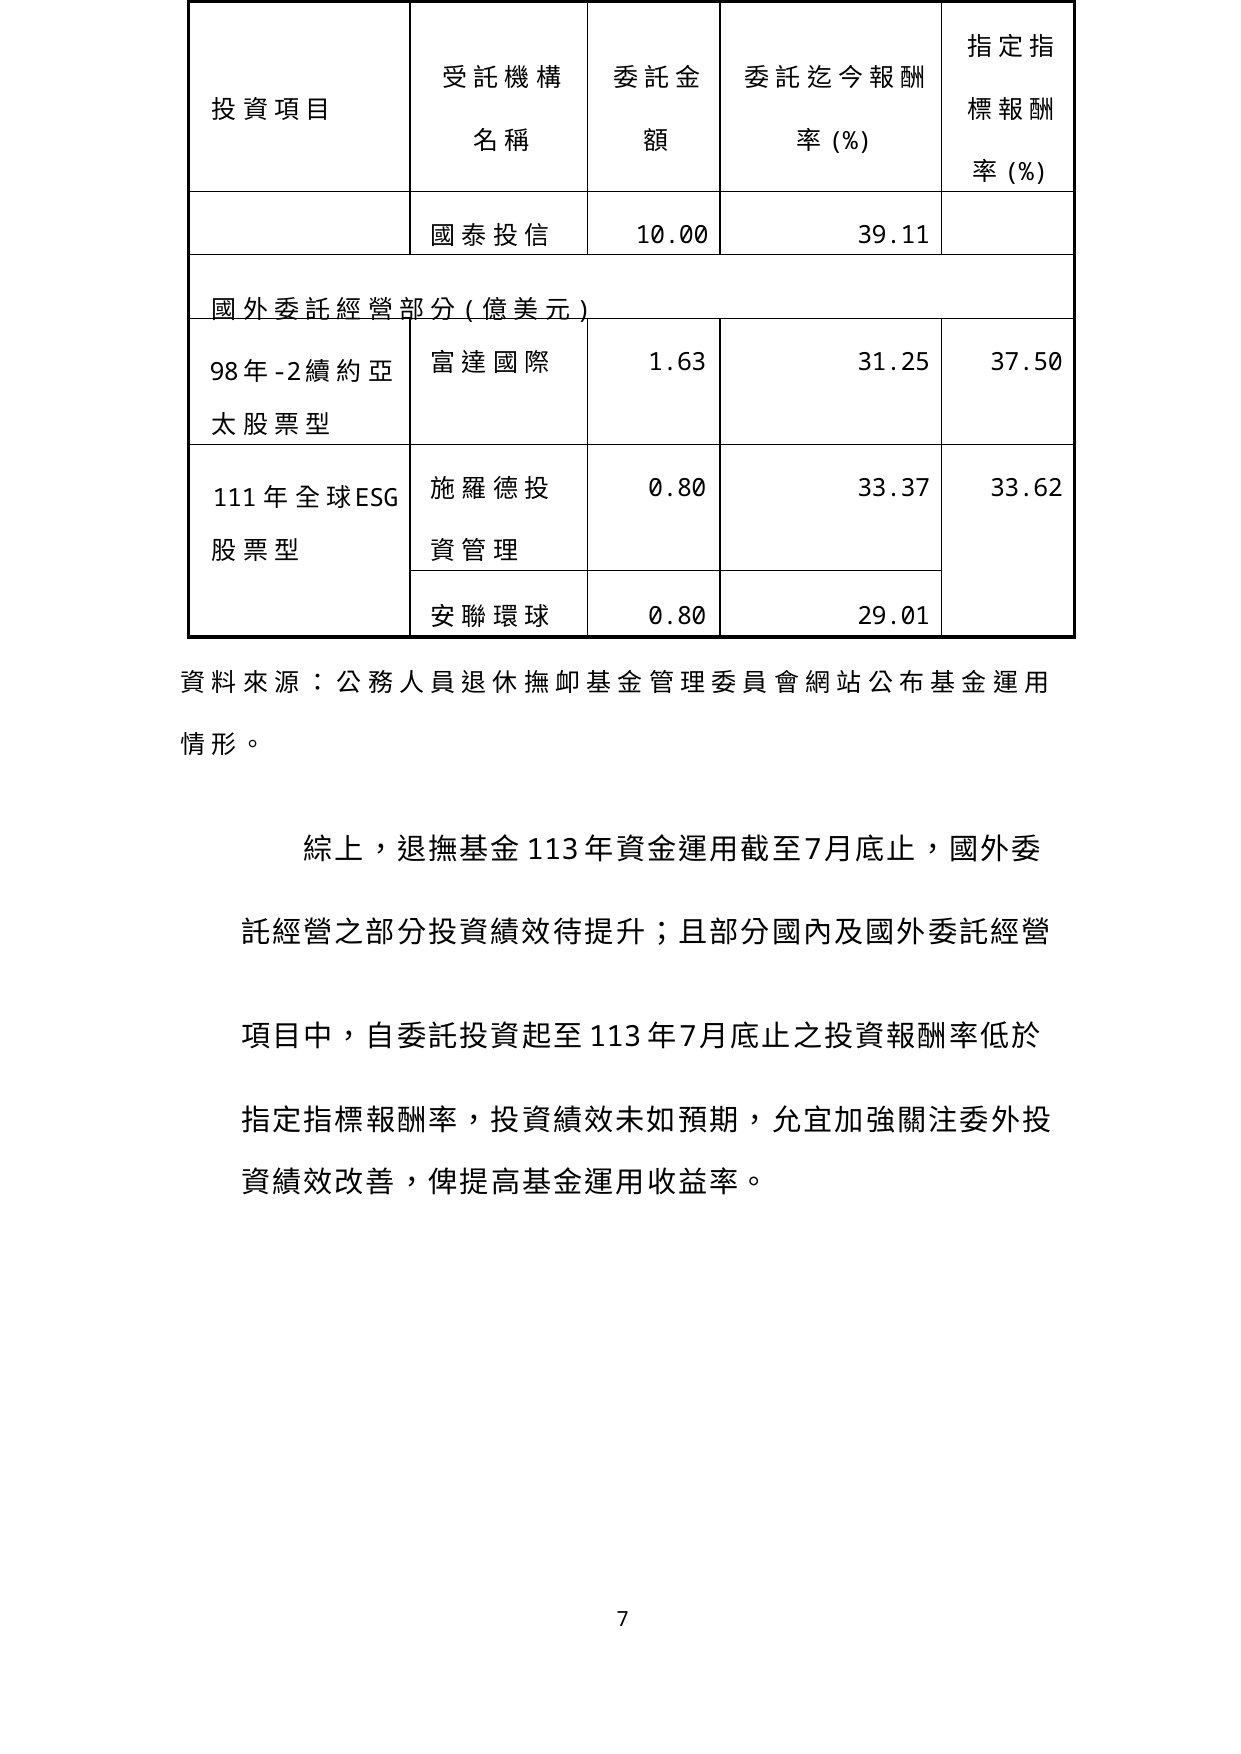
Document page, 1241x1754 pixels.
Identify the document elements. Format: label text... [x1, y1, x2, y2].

table_header 指定指標報酬率(%) [942, 3, 1073, 191]
table_cell 國泰投信 [411, 192, 587, 254]
table_cell 施羅德投資管理 [411, 445, 587, 570]
table_cell 安聯環球 [411, 571, 587, 635]
table_cell 33.37 [721, 445, 941, 570]
text 綜上，退撫基金113年資金運用截至7月底止，國外委託經營之部分投資績效待提升；且部分國內及國外委託經營項目中，自委託投資起至113年7月底止之投資報酬率低於指定指標報酬率，投資績效未如預期，允宜加強關注委外投資績效改善，俾提高基金運用收益率。 [236, 763, 1063, 1201]
table_cell 0.80 [588, 445, 719, 570]
table_header 受託機構名稱 [411, 3, 587, 191]
table_cell 33.62 [942, 445, 1073, 635]
table_cell 國外委託經營部分(億美元) [190, 255, 1073, 318]
table_cell 98年-2續約亞太股票型 [190, 319, 409, 444]
table_cell [190, 192, 409, 254]
table_cell 37.50 [942, 319, 1073, 444]
table_cell 39.11 [721, 192, 941, 254]
table_cell 31.25 [721, 319, 941, 444]
table_header 投資項目 [190, 3, 409, 191]
text 資料來源：公務人員退休撫卹基金管理委員會網站公布基金運用情形。 [177, 638, 1063, 763]
table_header 委託金額 [588, 3, 719, 191]
table_cell 1.63 [588, 319, 719, 444]
table_cell 0.80 [588, 571, 719, 635]
table_cell 10.00 [588, 192, 719, 254]
table_cell 29.01 [721, 571, 941, 635]
table_cell 富達國際 [411, 319, 587, 444]
table_cell [942, 192, 1073, 254]
table_cell 111年全球ESG股票型 [190, 445, 409, 635]
table_header 委託迄今報酬率(%) [721, 3, 941, 191]
